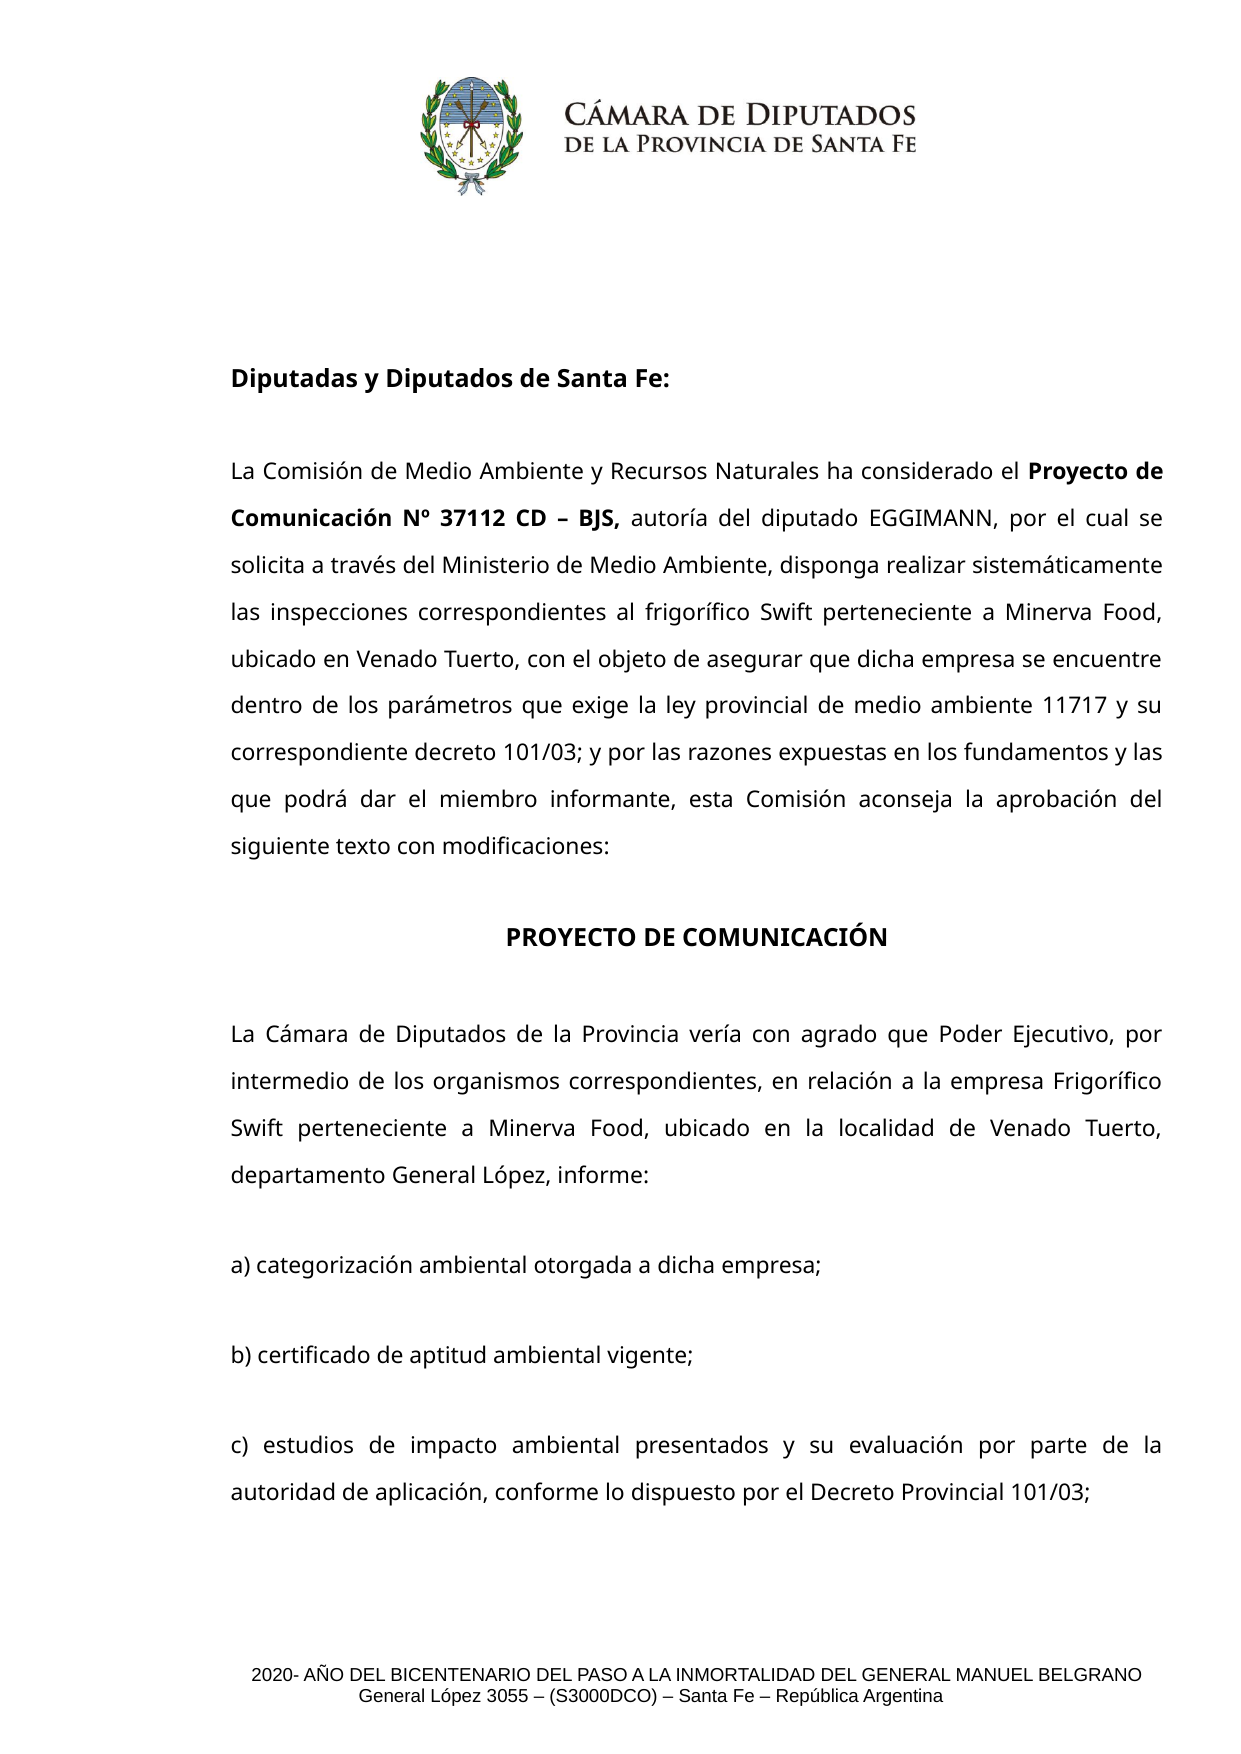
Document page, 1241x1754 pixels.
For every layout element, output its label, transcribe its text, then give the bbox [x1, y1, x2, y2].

text PROYECTO DE COMUNICACIÓN [230, 920, 1163, 954]
text La Cámara de Diputados de la Provincia vería con agrado que Poder Ejecutivo, por intermedio de los organismos correspondientes, en relación a la empresa Frigorífico Swift perteneciente a Minerva Food, ubicado en la localidad de Venado Tuerto, departamento General López, informe: [230, 1018, 1163, 1190]
text Diputadas y Diputados de Santa Fe: [230, 361, 1163, 395]
text b) certificado de aptitud ambiental vigente; [230, 1339, 1163, 1370]
text a) categorización ambiental otorgada a dicha empresa; [230, 1249, 1163, 1280]
text La Comisión de Medio Ambiente y Recursos Naturales ha considerado el Proyecto de Comunicación Nº 37112 CD – BJS, autoría del diputado EGGIMANN, por el cual se solicita a través del Ministerio de Medio Ambiente, disponga realizar sistemáticamente las inspecciones correspondientes al frigorífico Swift perteneciente a Minerva Food, ubicado en Venado Tuerto, con el objeto de asegurar que dicha empresa se encuentre dentro de los parámetros que exige la ley provincial de medio ambiente 11717 y su correspondiente decreto 101/03; y por las razones expuestas en los fundamentos y las que podrá dar el miembro informante, esta Comisión aconseja la aprobación del siguiente texto con modificaciones: [230, 455, 1163, 861]
picture [420, 77, 916, 200]
text c) estudios de impacto ambiental presentados y su evaluación por parte de la autoridad de aplicación, conforme lo dispuesto por el Decreto Provincial 101/03; [230, 1429, 1163, 1507]
